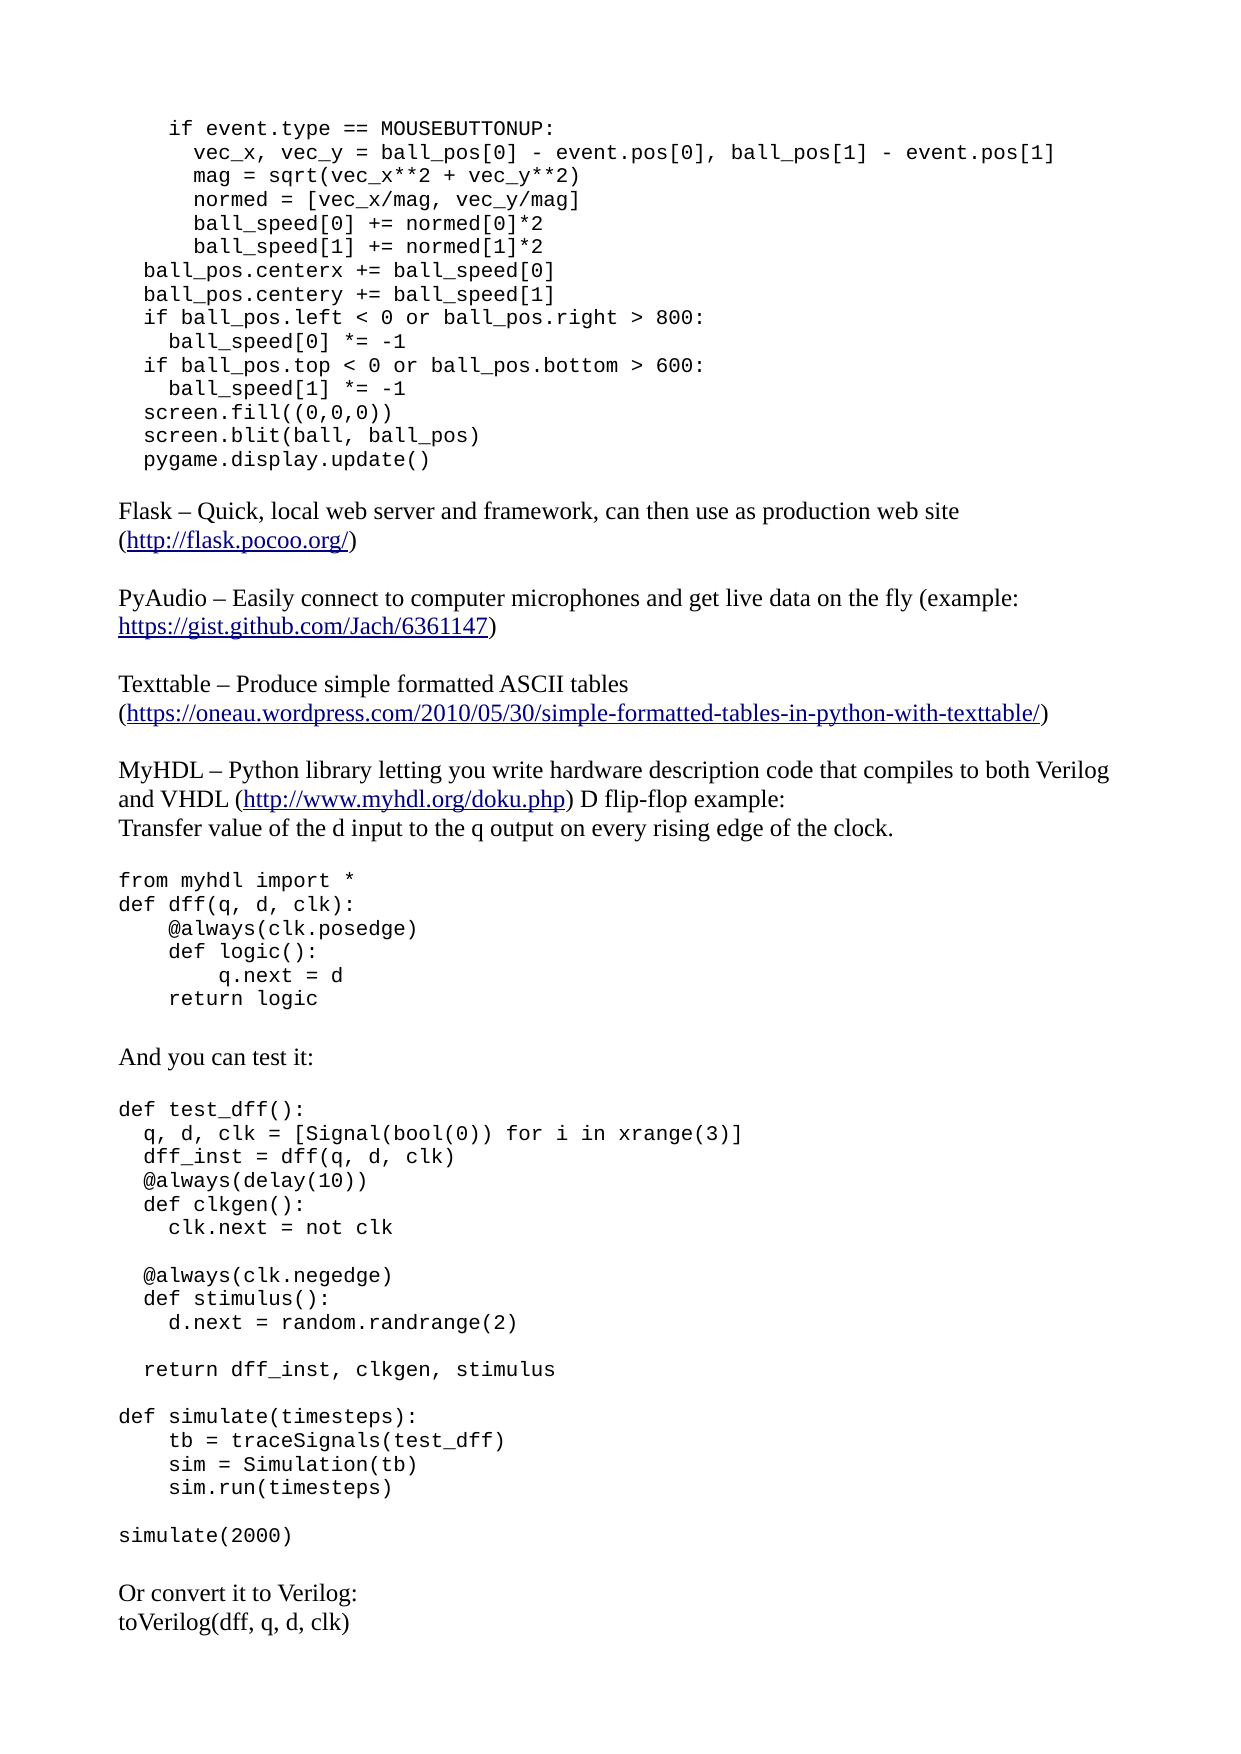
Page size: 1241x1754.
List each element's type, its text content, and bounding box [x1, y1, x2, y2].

text sim.run(timesteps) [118, 1477, 1122, 1501]
text @always(clk.posedge) [118, 917, 1122, 941]
text vec_x, vec_y = ball_pos[0] - event.pos[0], ball_pos[1] - event.pos[1] [118, 142, 1122, 165]
text pygame.display.update() [118, 449, 1122, 473]
text sim = Simulation(tb) [118, 1454, 1122, 1477]
text ball_speed[1] += normed[1]*2 [118, 236, 1122, 260]
text MyHDL – Python library letting you write hardware description code that compiles to both Verilog and VHDL (http://www.myhdl.org/doku.php) D flip-flop example: [118, 755, 1122, 813]
text tb = traceSignals(test_dff) [118, 1430, 1122, 1454]
text def clkgen(): [118, 1194, 1122, 1217]
text clk.next = not clk [118, 1217, 1122, 1241]
text @always(delay(10)) [118, 1170, 1122, 1194]
text q.next = d [118, 965, 1122, 988]
text mag = sqrt(vec_x**2 + vec_y**2) [118, 165, 1122, 189]
text def simulate(timesteps): [118, 1406, 1122, 1430]
text return dff_inst, clkgen, stimulus [118, 1359, 1122, 1383]
text simulate(2000) [118, 1525, 1122, 1548]
text Or convert it to Verilog: [118, 1578, 1122, 1607]
text @always(clk.negedge) [118, 1264, 1122, 1288]
text if ball_pos.top < 0 or ball_pos.bottom > 600: [118, 354, 1122, 378]
text dff_inst = dff(q, d, clk) [118, 1146, 1122, 1170]
text screen.blit(ball, ball_pos) [118, 426, 1122, 449]
text toVerilog(dff, q, d, clk) [118, 1607, 1122, 1635]
text PyAudio – Easily connect to computer microphones and get live data on the fly (example: https://gist.github.com/Jach/6361147) [118, 583, 1122, 640]
text Texttable – Produce simple formatted ASCII tables (https://oneau.wordpress.com/2010/05/30/simple-formatted-tables-in-python-with-texttable/) [118, 669, 1122, 726]
text return logic [118, 988, 1122, 1012]
text q, d, clk = [Signal(bool(0)) for i in xrange(3)] [118, 1123, 1122, 1146]
text And you can test it: [118, 1042, 1122, 1070]
text ball_speed[1] *= -1 [118, 378, 1122, 402]
text ball_pos.centery += ball_speed[1] [118, 284, 1122, 307]
text Transfer value of the d input to the q output on every rising edge of the clock. [118, 813, 1122, 841]
text from myhdl import * [118, 870, 1122, 894]
text ball_speed[0] += normed[0]*2 [118, 213, 1122, 236]
text if event.type == MOUSEBUTTONUP: [118, 118, 1122, 142]
text ball_speed[0] *= -1 [118, 331, 1122, 354]
text def dff(q, d, clk): [118, 894, 1122, 917]
text def logic(): [118, 941, 1122, 965]
text def test_dff(): [118, 1099, 1122, 1123]
text d.next = random.randrange(2) [118, 1312, 1122, 1336]
text Flask – Quick, local web server and framework, can then use as production web site (http://flask.pocoo.org/) [118, 496, 1122, 554]
text normed = [vec_x/mag, vec_y/mag] [118, 189, 1122, 213]
text def stimulus(): [118, 1288, 1122, 1312]
text screen.fill((0,0,0)) [118, 402, 1122, 426]
text if ball_pos.left < 0 or ball_pos.right > 800: [118, 307, 1122, 331]
text ball_pos.centerx += ball_speed[0] [118, 260, 1122, 284]
